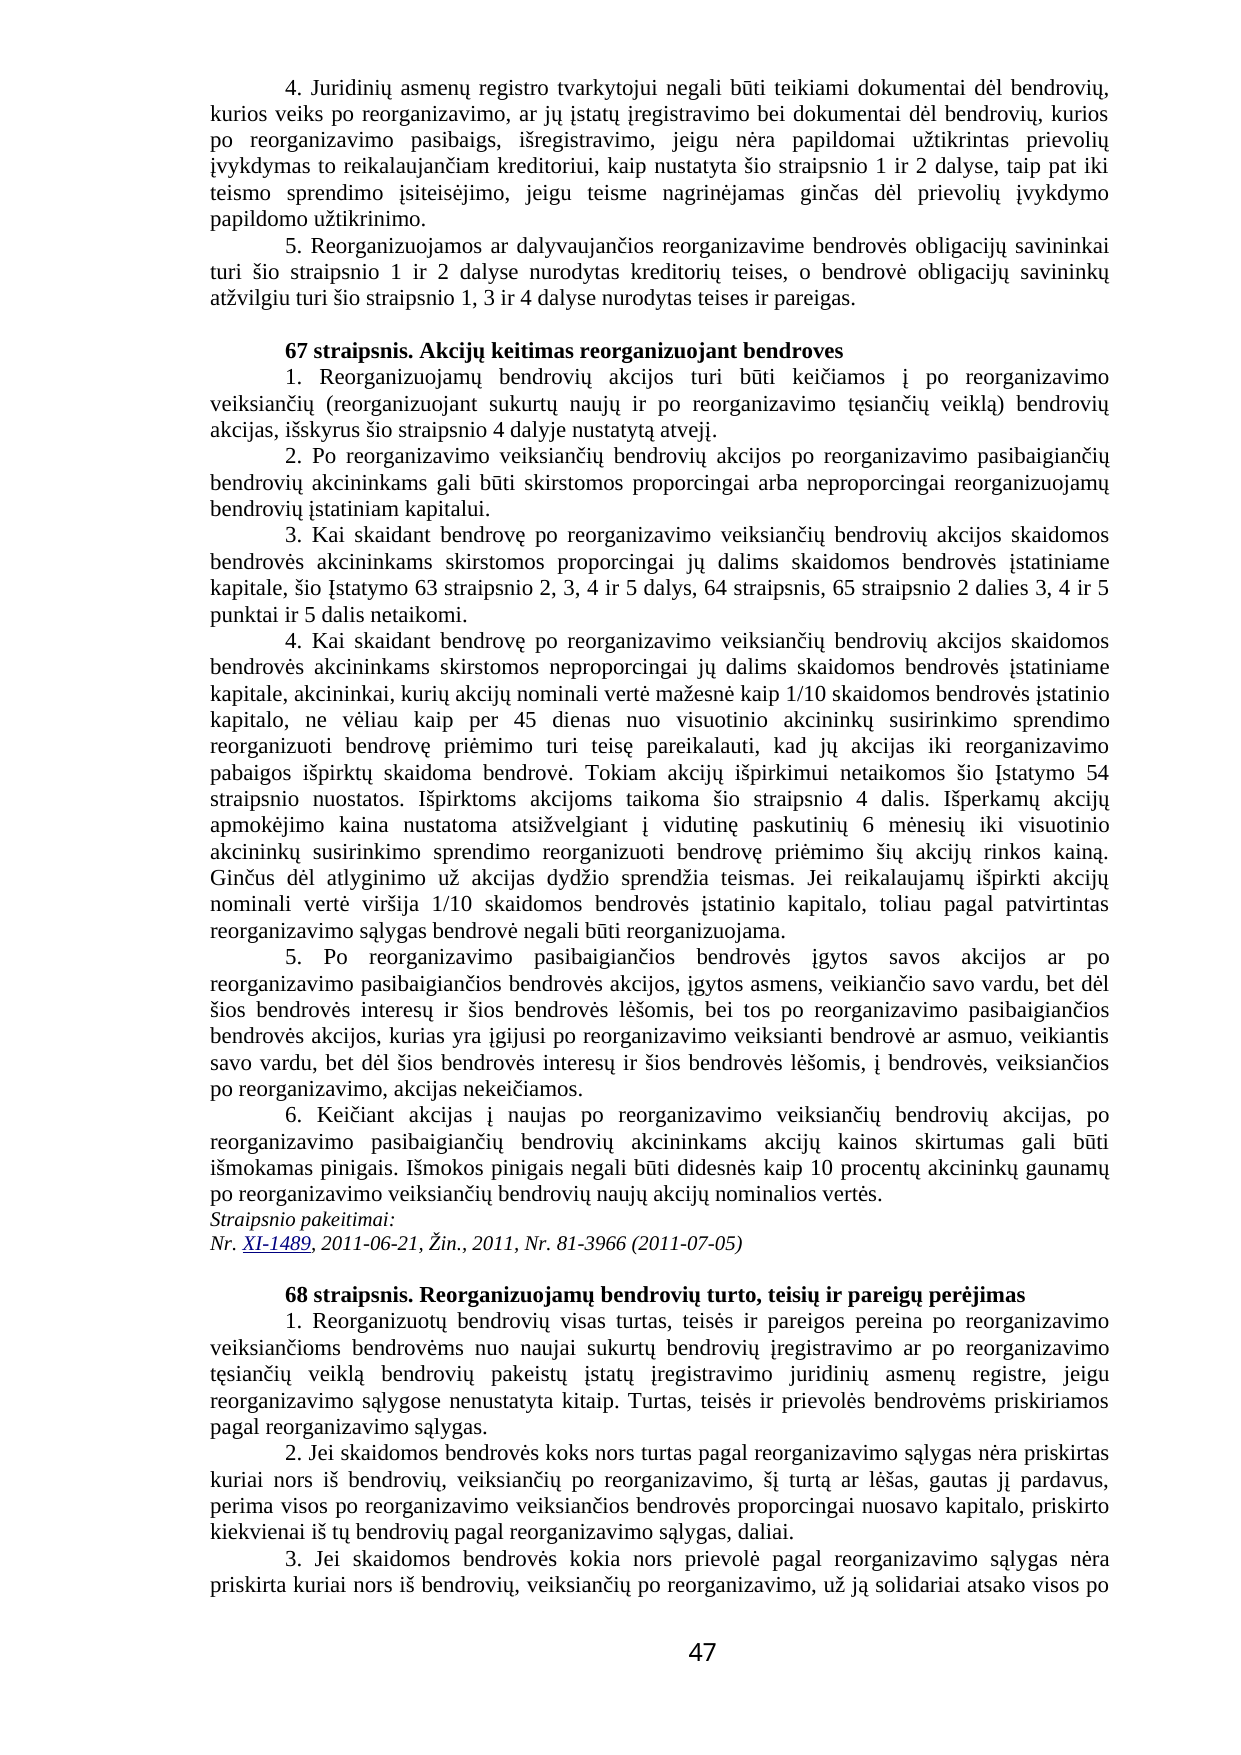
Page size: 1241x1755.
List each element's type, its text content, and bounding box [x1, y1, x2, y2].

text 4. Juridinių asmenų registro tvarkytojui negali būti teikiami dokumentai dėl bendrovių, kurios veiks po reorganizavimo, ar jų įstatų įregistravimo bei dokumentai dėl bendrovių, kurios po reorganizavimo pasibaigs, išregistravimo, jeigu nėra papildomai užtikrintas prievolių įvykdymas to reikalaujančiam kreditoriui, kaip nustatyta šio straipsnio 1 ir 2 dalyse, taip pat iki teismo sprendimo įsiteisėjimo, jeigu teisme nagrinėjamas ginčas dėl prievolių įvykdymo papildomo užtikrinimo. [210, 73, 1111, 232]
text 3. Jei skaidomos bendrovės kokia nors prievolė pagal reorganizavimo sąlygas nėra priskirta kuriai nors iš bendrovių, veiksiančių po reorganizavimo, už ją solidariai atsako visos po [210, 1545, 1111, 1597]
text 2. Po reorganizavimo veiksiančių bendrovių akcijos po reorganizavimo pasibaigiančių bendrovių akcininkams gali būti skirstomos proporcingai arba neproporcingai reorganizuojamų bendrovių įstatiniam kapitalui. [210, 442, 1111, 522]
text Nr. XI-1489, 2011-06-21, Žin., 2011, Nr. 81-3966 (2011-07-05) [210, 1231, 1120, 1255]
text 1. Reorganizuotų bendrovių visas turtas, teisės ir pareigos pereina po reorganizavimo veiksiančioms bendrovėms nuo naujai sukurtų bendrovių įregistravimo ar po reorganizavimo tęsiančių veiklą bendrovių pakeistų įstatų įregistravimo juridinių asmenų registre, jeigu reorganizavimo sąlygose nenustatyta kitaip. Turtas, teisės ir prievolės bendrovėms priskiriamos pagal reorganizavimo sąlygas. [210, 1308, 1111, 1439]
text Straipsnio pakeitimai: [210, 1207, 1120, 1231]
text 5. Reorganizuojamos ar dalyvaujančios reorganizavime bendrovės obligacijų savininkai turi šio straipsnio 1 ir 2 dalyse nurodytas kreditorių teises, o bendrovė obligacijų savininkų atžvilgiu turi šio straipsnio 1, 3 ir 4 dalyse nurodytas teises ir pareigas. [210, 232, 1111, 311]
text 4. Kai skaidant bendrovę po reorganizavimo veiksiančių bendrovių akcijos skaidomos bendrovės akcininkams skirstomos neproporcingai jų dalims skaidomos bendrovės įstatiniame kapitale, akcininkai, kurių akcijų nominali vertė mažesnė kaip 1/10 skaidomos bendrovės įstatinio kapitalo, ne vėliau kaip per 45 dienas nuo visuotinio akcininkų susirinkimo sprendimo reorganizuoti bendrovę priėmimo turi teisę pareikalauti, kad jų akcijas iki reorganizavimo pabaigos išpirktų skaidoma bendrovė. Tokiam akcijų išpirkimui netaikomos šio Įstatymo 54 straipsnio nuostatos. Išpirktoms akcijoms taikoma šio straipsnio 4 dalis. Išperkamų akcijų apmokėjimo kaina nustatoma atsižvelgiant į vidutinę paskutinių 6 mėnesių iki visuotinio akcininkų susirinkimo sprendimo reorganizuoti bendrovę priėmimo šių akcijų rinkos kainą. Ginčus dėl atlyginimo už akcijas dydžio sprendžia teismas. Jei reikalaujamų išpirkti akcijų nominali vertė viršija 1/10 skaidomos bendrovės įstatinio kapitalo, toliau pagal patvirtintas reorganizavimo sąlygas bendrovė negali būti reorganizuojama. [210, 627, 1111, 943]
text 67 straipsnis. Akcijų keitimas reorganizuojant bendroves [210, 337, 1111, 363]
text 5. Po reorganizavimo pasibaigiančios bendrovės įgytos savos akcijos ar po reorganizavimo pasibaigiančios bendrovės akcijos, įgytos asmens, veikiančio savo vardu, bet dėl šios bendrovės interesų ir šios bendrovės lėšomis, bei tos po reorganizavimo pasibaigiančios bendrovės akcijos, kurias yra įgijusi po reorganizavimo veiksianti bendrovė ar asmuo, veikiantis savo vardu, bet dėl šios bendrovės interesų ir šios bendrovės lėšomis, į bendrovės, veiksiančios po reorganizavimo, akcijas nekeičiamos. [210, 943, 1111, 1101]
text 2. Jei skaidomos bendrovės koks nors turtas pagal reorganizavimo sąlygas nėra priskirtas kuriai nors iš bendrovių, veiksiančių po reorganizavimo, šį turtą ar lėšas, gautas jį pardavus, perima visos po reorganizavimo veiksiančios bendrovės proporcingai nuosavo kapitalo, priskirto kiekvienai iš tų bendrovių pagal reorganizavimo sąlygas, daliai. [210, 1439, 1111, 1545]
text 1. Reorganizuojamų bendrovių akcijos turi būti keičiamos į po reorganizavimo veiksiančių (reorganizuojant sukurtų naujų ir po reorganizavimo tęsiančių veiklą) bendrovių akcijas, išskyrus šio straipsnio 4 dalyje nustatytą atvejį. [210, 363, 1111, 442]
text 6. Keičiant akcijas į naujas po reorganizavimo veiksiančių bendrovių akcijas, po reorganizavimo pasibaigiančių bendrovių akcininkams akcijų kainos skirtumas gali būti išmokamas pinigais. Išmokos pinigais negali būti didesnės kaip 10 procentų akcininkų gaunamų po reorganizavimo veiksiančių bendrovių naujų akcijų nominalios vertės. [210, 1101, 1111, 1207]
text 3. Kai skaidant bendrovę po reorganizavimo veiksiančių bendrovių akcijos skaidomos bendrovės akcininkams skirstomos proporcingai jų dalims skaidomos bendrovės įstatiniame kapitale, šio Įstatymo 63 straipsnio 2, 3, 4 ir 5 dalys, 64 straipsnis, 65 straipsnio 2 dalies 3, 4 ir 5 punktai ir 5 dalis netaikomi. [210, 522, 1111, 627]
text 68 straipsnis. Reorganizuojamų bendrovių turto, teisių ir pareigų perėjimas [210, 1281, 1111, 1308]
